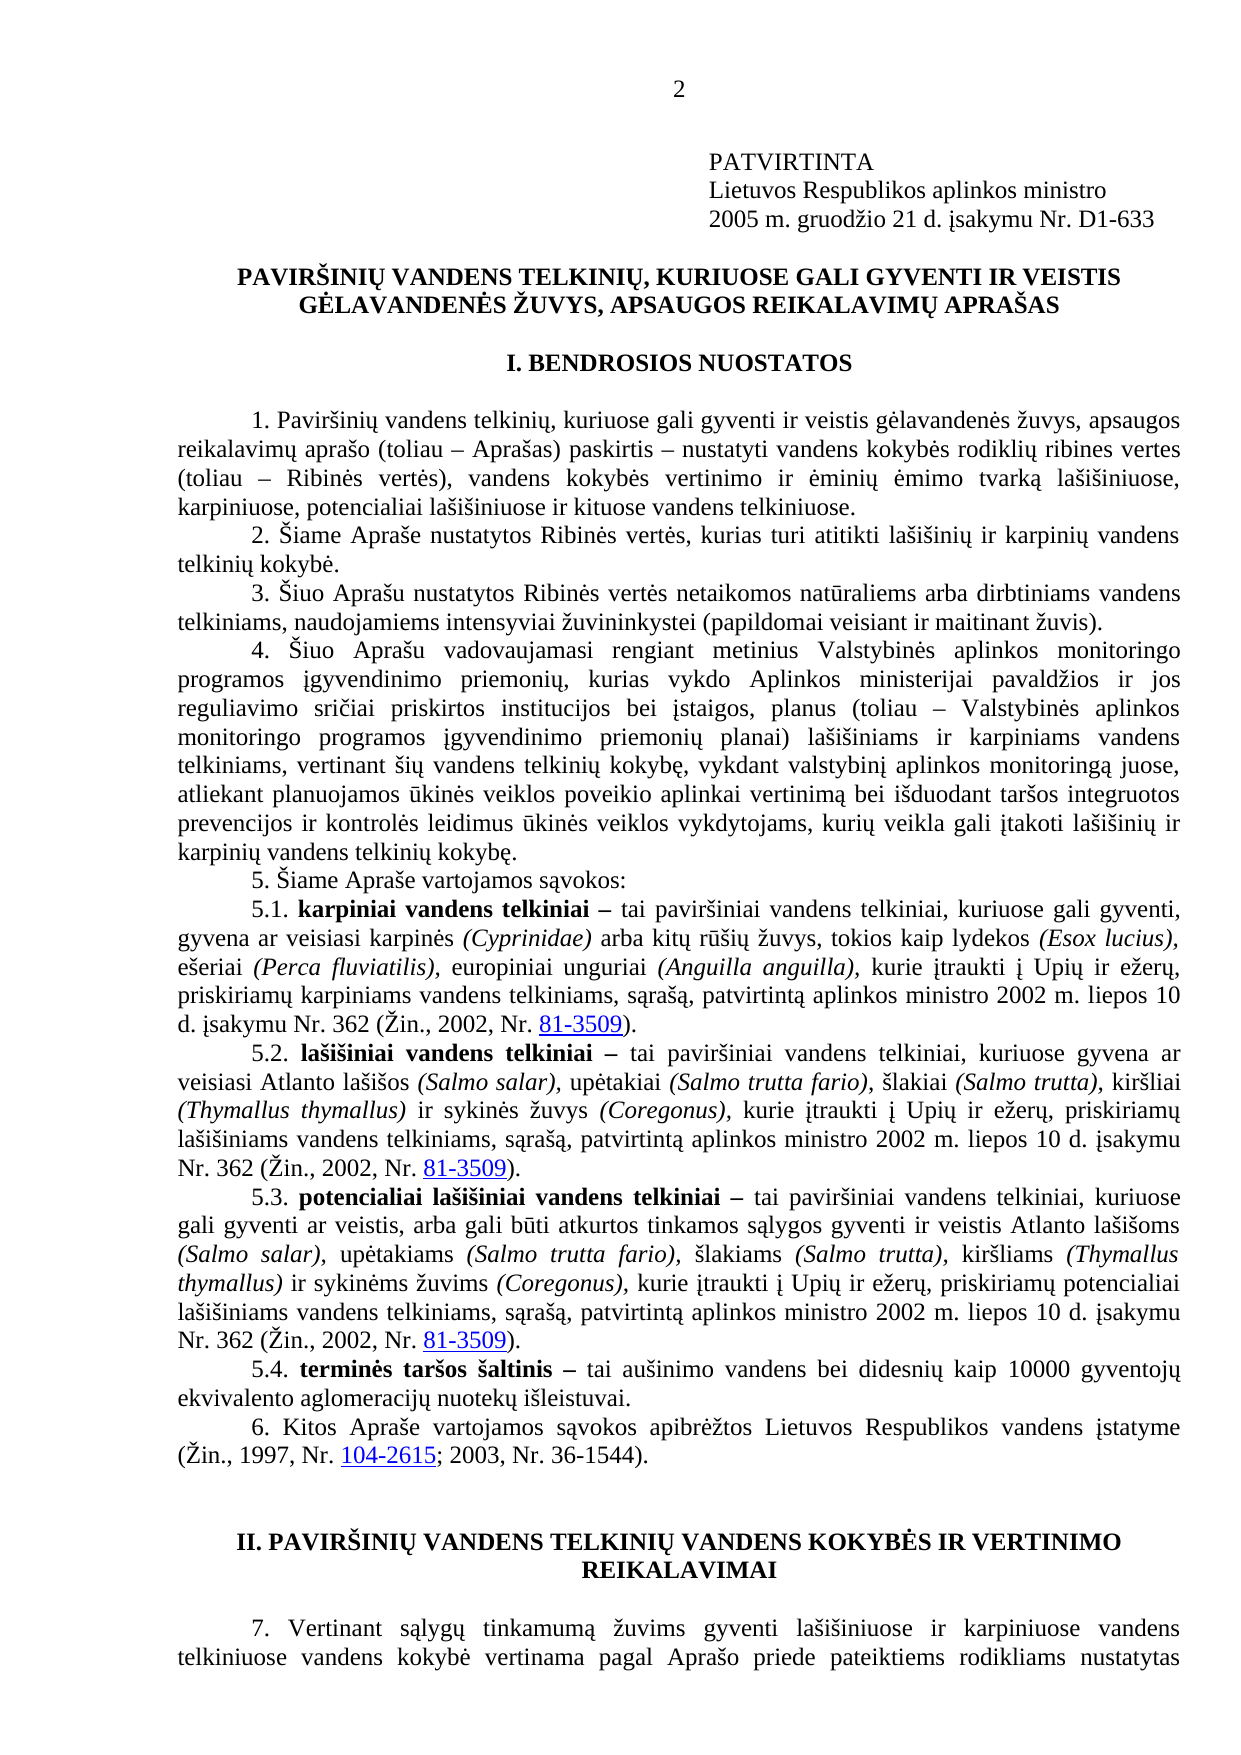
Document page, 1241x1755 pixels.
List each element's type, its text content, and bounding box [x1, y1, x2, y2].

text II. PAVIRŠINIŲ VANDENS TELKINIŲ VANDENS KOKYBĖS IR VERTINIMO REIKALAVIMAI [177, 1527, 1181, 1584]
text 2. Šiame Apraše nustatytos Ribinės vertės, kurias turi atitikti lašišinių ir karpinių vandens telkinių kokybė. [177, 521, 1181, 578]
text Lietuvos Respublikos aplinkos ministro [177, 176, 1181, 204]
text 3. Šiuo Aprašu nustatytos Ribinės vertės netaikomos natūraliems arba dirbtiniams vandens telkiniams, naudojamiems intensyviai žuvininkystei (papildomai veisiant ir maitinant žuvis). [177, 578, 1181, 636]
text 5.4. terminės taršos šaltinis – tai aušinimo vandens bei didesnių kaip 10000 gyventojų ekvivalento aglomeracijų nuotekų išleistuvai. [177, 1354, 1181, 1412]
text 5.2. lašišiniai vandens telkiniai – tai paviršiniai vandens telkiniai, kuriuose gyvena ar veisiasi Atlanto lašišos (Salmo salar), upėtakiai (Salmo trutta fario), šlakiai (Salmo trutta), kiršliai (Thymallus thymallus) ir sykinės žuvys (Coregonus), kurie įtraukti į Upių ir ežerų, priskiriamų lašišiniams vandens telkiniams, sąrašą, patvirtintą aplinkos ministro 2002 m. liepos 10 d. įsakymu Nr. 362 (Žin., 2002, Nr. 81-3509). [177, 1038, 1181, 1182]
text I. BENDROSIOS NUOSTATOS [177, 348, 1181, 377]
text 5.3. potencialiai lašišiniai vandens telkiniai – tai paviršiniai vandens telkiniai, kuriuose gali gyventi ar veistis, arba gali būti atkurtos tinkamos sąlygos gyventi ir veistis Atlanto lašišoms (Salmo salar), upėtakiams (Salmo trutta fario), šlakiams (Salmo trutta), kiršliams (Thymallus thymallus) ir sykinėms žuvims (Coregonus), kurie įtraukti į Upių ir ežerų, priskiriamų potencialiai lašišiniams vandens telkiniams, sąrašą, patvirtintą aplinkos ministro 2002 m. liepos 10 d. įsakymu Nr. 362 (Žin., 2002, Nr. 81-3509). [177, 1182, 1181, 1354]
text 6. Kitos Apraše vartojamos sąvokos apibrėžtos Lietuvos Respublikos vandens įstatyme (Žin., 1997, Nr. 104-2615; 2003, Nr. 36-1544). [177, 1412, 1181, 1469]
text 5. Šiame Apraše vartojamos sąvokos: [177, 866, 1181, 894]
text 7. Vertinant sąlygų tinkamumą žuvims gyventi lašišiniuose ir karpiniuose vandens telkiniuose vandens kokybė vertinama pagal Aprašo priede pateiktiems rodikliams nustatytas [177, 1613, 1181, 1671]
text PAVIRŠINIŲ VANDENS TELKINIŲ, KURIUOSE GALI GYVENTI IR VEISTIS GĖLAVANDENĖS ŽUVYS, APSAUGOS REIKALAVIMŲ APRAŠAS [177, 262, 1181, 319]
text 1. Paviršinių vandens telkinių, kuriuose gali gyventi ir veistis gėlavandenės žuvys, apsaugos reikalavimų aprašo (toliau – Aprašas) paskirtis – nustatyti vandens kokybės rodiklių ribines vertes (toliau – Ribinės vertės), vandens kokybės vertinimo ir ėminių ėmimo tvarką lašišiniuose, karpiniuose, potencialiai lašišiniuose ir kituose vandens telkiniuose. [177, 406, 1181, 521]
text 4. Šiuo Aprašu vadovaujamasi rengiant metinius Valstybinės aplinkos monitoringo programos įgyvendinimo priemonių, kurias vykdo Aplinkos ministerijai pavaldžios ir jos reguliavimo sričiai priskirtos institucijos bei įstaigos, planus (toliau – Valstybinės aplinkos monitoringo programos įgyvendinimo priemonių planai) lašišiniams ir karpiniams vandens telkiniams, vertinant šių vandens telkinių kokybę, vykdant valstybinį aplinkos monitoringą juose, atliekant planuojamos ūkinės veiklos poveikio aplinkai vertinimą bei išduodant taršos integruotos prevencijos ir kontrolės leidimus ūkinės veiklos vykdytojams, kurių veikla gali įtakoti lašišinių ir karpinių vandens telkinių kokybę. [177, 636, 1181, 866]
text PATVIRTINTA [177, 147, 1181, 176]
text 5.1. karpiniai vandens telkiniai – tai paviršiniai vandens telkiniai, kuriuose gali gyventi, gyvena ar veisiasi karpinės (Cyprinidae) arba kitų rūšių žuvys, tokios kaip lydekos (Esox lucius), ešeriai (Perca fluviatilis), europiniai unguriai (Anguilla anguilla), kurie įtraukti į Upių ir ežerų, priskiriamų karpiniams vandens telkiniams, sąrašą, patvirtintą aplinkos ministro 2002 m. liepos 10 d. įsakymu Nr. 362 (Žin., 2002, Nr. 81-3509). [177, 894, 1181, 1038]
text 2005 m. gruodžio 21 d. įsakymu Nr. D1-633 [177, 204, 1181, 233]
